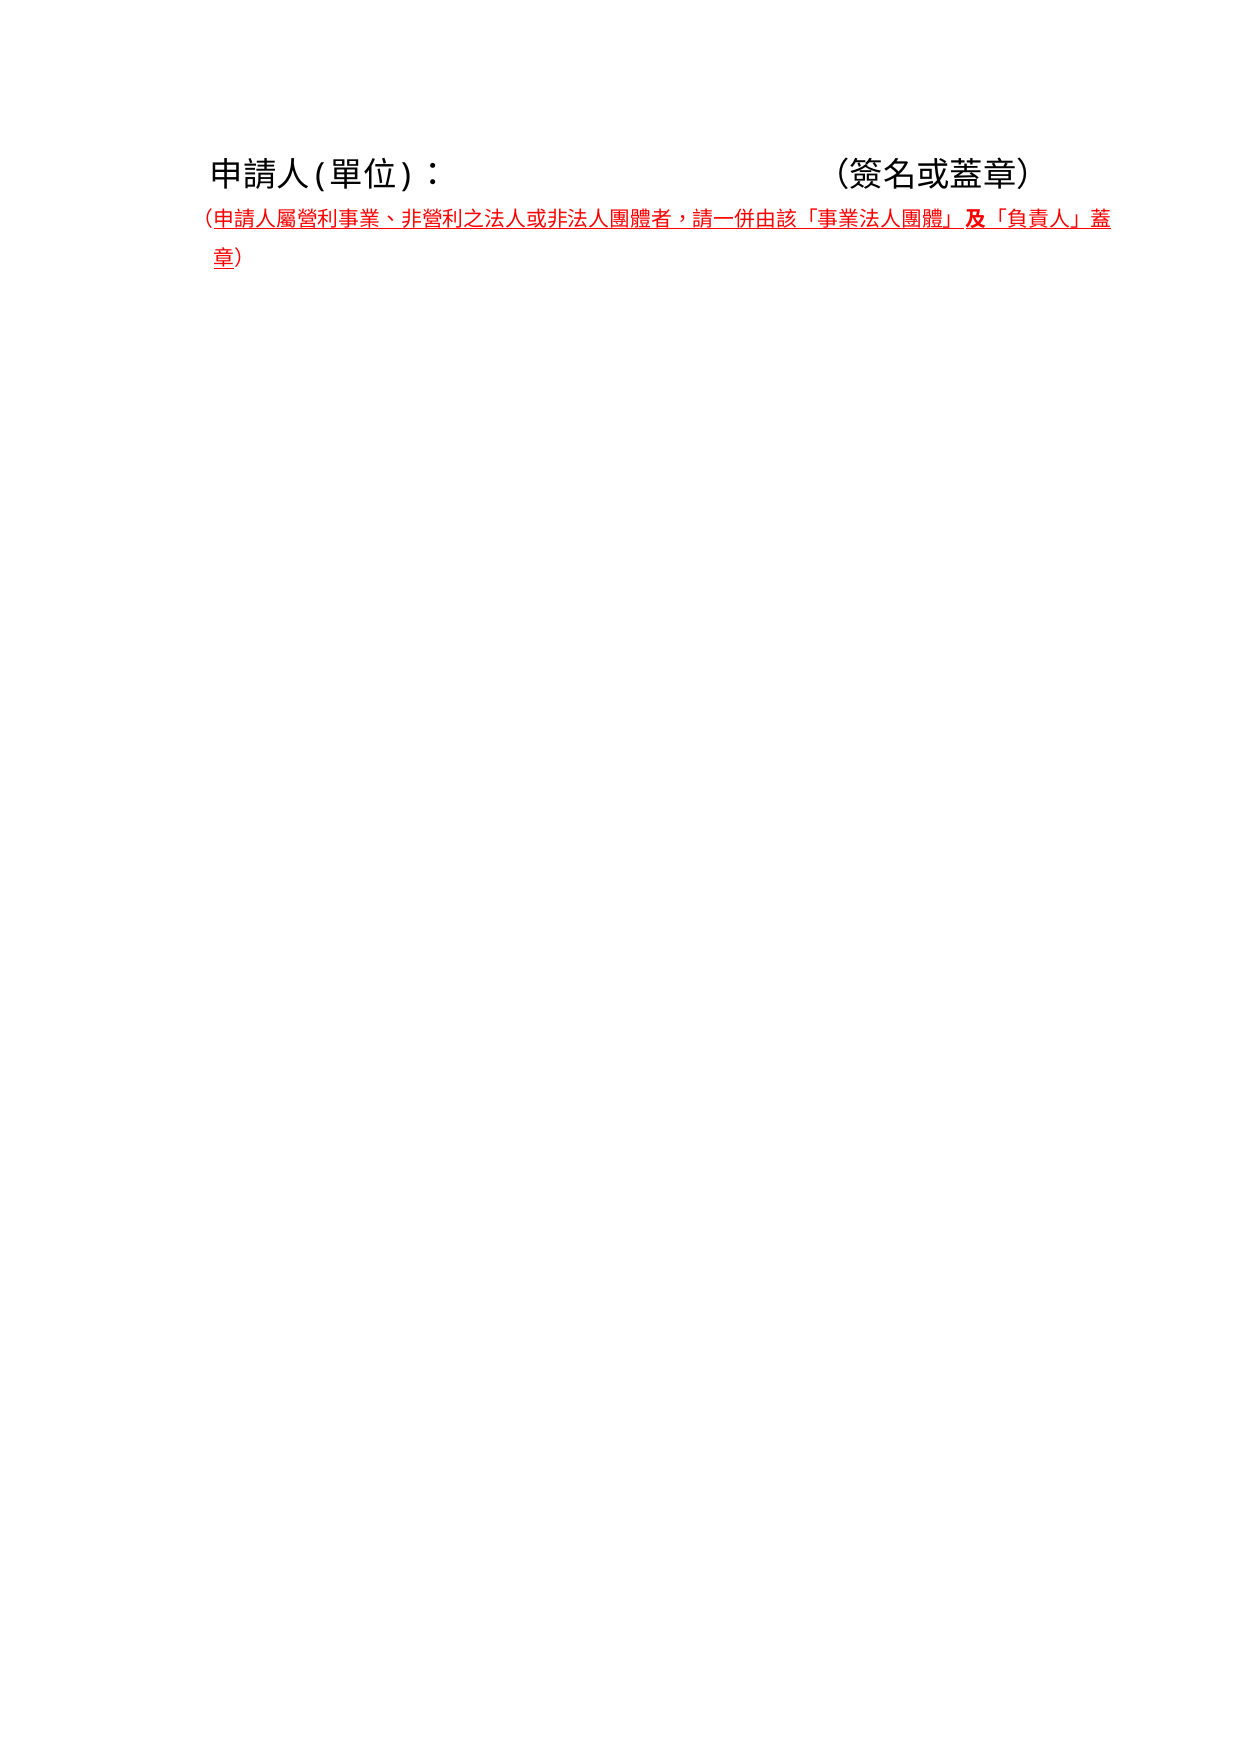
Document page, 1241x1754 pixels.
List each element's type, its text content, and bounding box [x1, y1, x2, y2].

text 申請人(單位)： （簽名或蓋章） [209, 154, 1112, 194]
text （申請人屬營利事業、非營利之法人或非法人團體者，請一併由該「事業法人團體」及「負責人」蓋章） [193, 194, 1112, 274]
